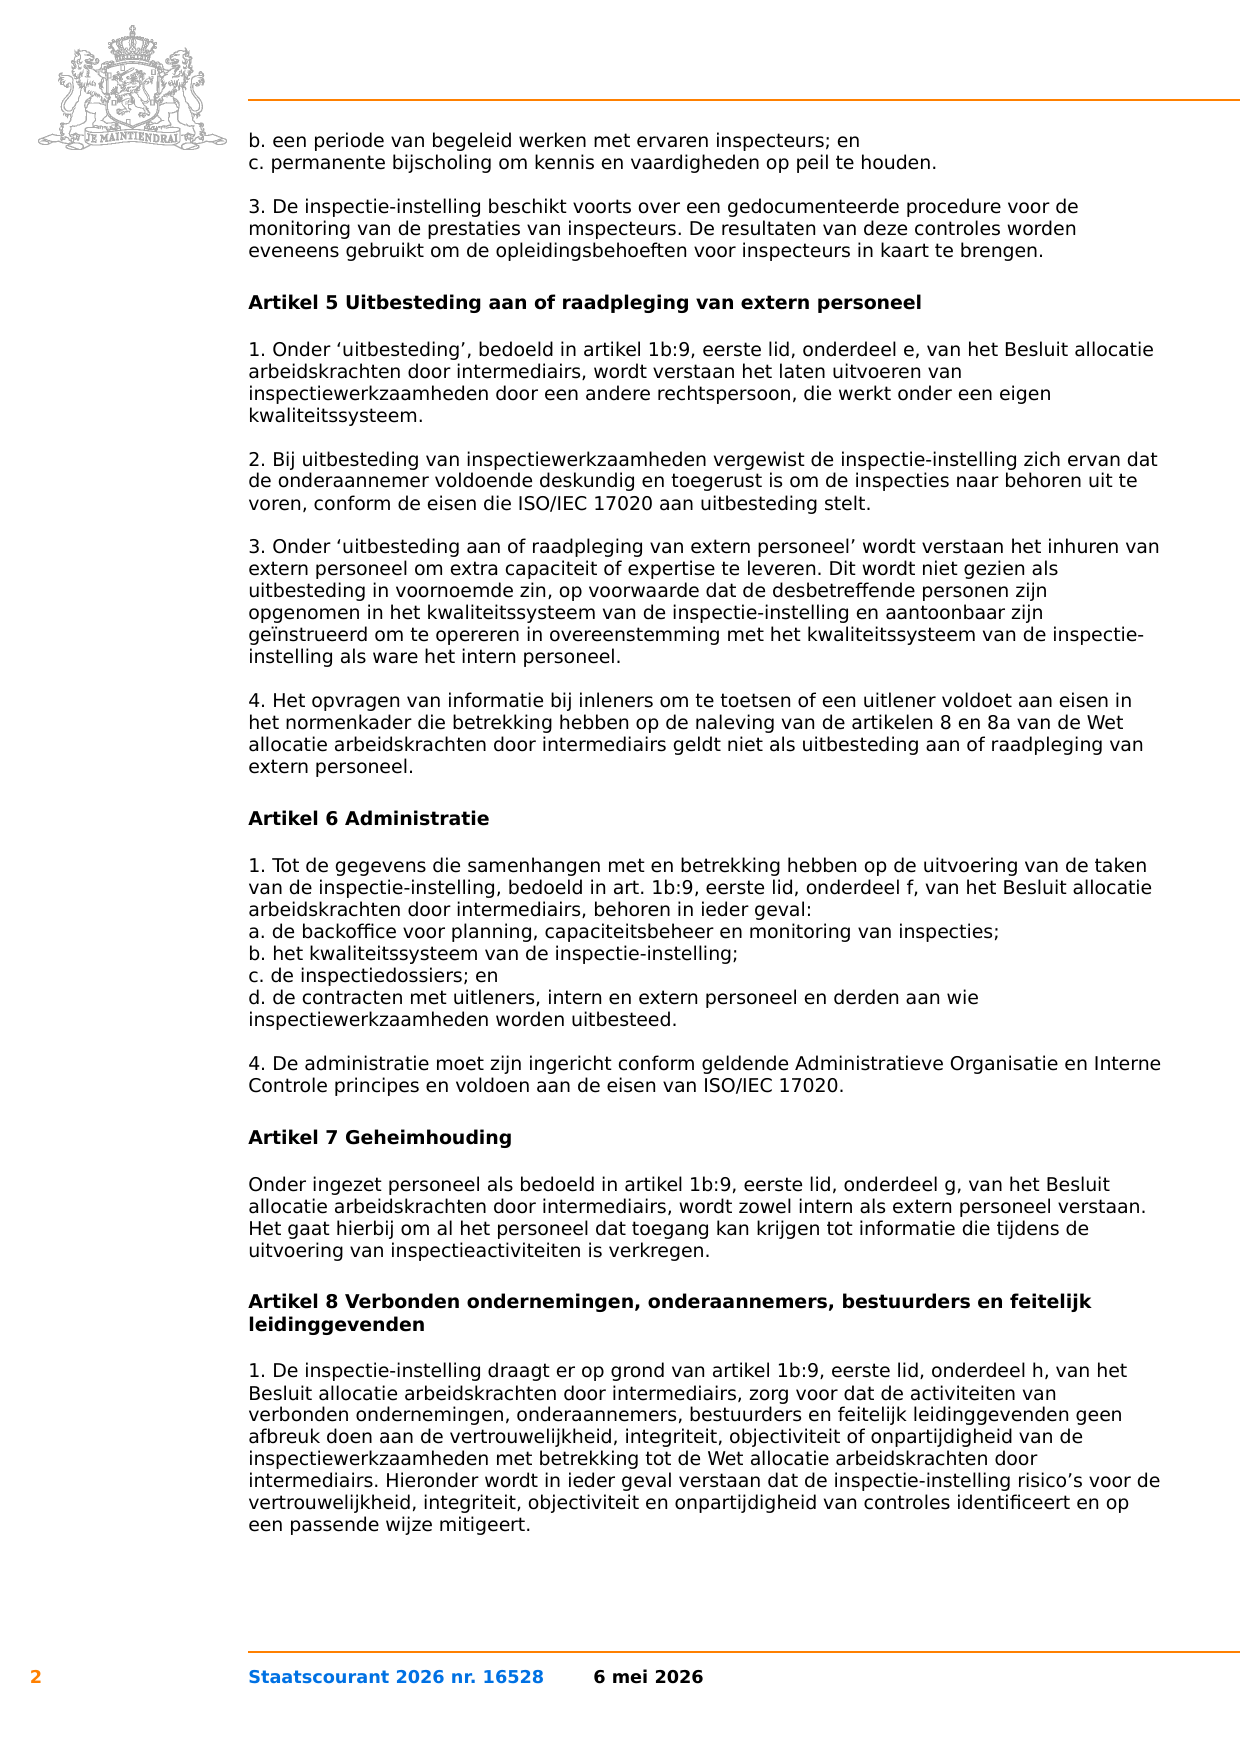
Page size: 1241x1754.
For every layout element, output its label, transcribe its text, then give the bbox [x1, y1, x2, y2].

subtitle Artikel 8 Verbonden ondernemingen, onderaannemers, bestuurders en feitelijk leidinggevenden [248, 1291, 1163, 1335]
text b. het kwaliteitssysteem van de inspectie-instelling; [248, 943, 1163, 965]
text c. permanente bijscholing om kennis en vaardigheden op peil te houden. [248, 152, 1163, 174]
text d. de contracten met uitleners, intern en extern personeel en derden aan wie inspectiewerkzaamheden worden uitbesteed. [248, 987, 1163, 1031]
text a. de backoffice voor planning, capaciteitsbeheer en monitoring van inspecties; [248, 921, 1163, 943]
subtitle Artikel 7 Geheimhouding [248, 1127, 1163, 1148]
subtitle Artikel 6 Administratie [248, 808, 1163, 830]
text 3. Onder ‘uitbesteding aan of raadpleging van extern personeel’ wordt verstaan het inhuren van extern personeel om extra capaciteit of expertise te leveren. Dit wordt niet gezien als uitbesteding in voornoemde zin, op voorwaarde dat de desbetreffende personen zijn opgenomen in het kwaliteitssysteem van de inspectie-instelling en aantoonbaar zijn geïnstrueerd om te opereren in overeenstemming met het kwaliteitssysteem van de inspectie-instelling als ware het intern personeel. [248, 536, 1163, 668]
text b. een periode van begeleid werken met ervaren inspecteurs; en [248, 130, 1163, 152]
text 4. Het opvragen van informatie bij inleners om te toetsen of een uitlener voldoet aan eisen in het normenkader die betrekking hebben op de naleving van de artikelen 8 en 8a van de Wet allocatie arbeidskrachten door intermediairs geldt niet als uitbesteding aan of raadpleging van extern personeel. [248, 690, 1163, 778]
text Onder ingezet personeel als bedoeld in artikel 1b:9, eerste lid, onderdeel g, van het Besluit allocatie arbeidskrachten door intermediairs, wordt zowel intern als extern personeel verstaan. Het gaat hierbij om al het personeel dat toegang kan krijgen tot informatie die tijdens de uitvoering van inspectieactiviteiten is verkregen. [248, 1173, 1163, 1261]
text 1. De inspectie-instelling draagt er op grond van artikel 1b:9, eerste lid, onderdeel h, van het Besluit allocatie arbeidskrachten door intermediairs, zorg voor dat de activiteiten van verbonden ondernemingen, onderaannemers, bestuurders en feitelijk leidinggevenden geen afbreuk doen aan de vertrouwelijkheid, integriteit, objectiviteit of onpartijdigheid van de inspectiewerkzaamheden met betrekking tot de Wet allocatie arbeidskrachten door intermediairs. Hieronder wordt in ieder geval verstaan dat de inspectie-instelling risico’s voor de vertrouwelijkheid, integriteit, objectiviteit en onpartijdigheid van controles identificeert en op een passende wijze mitigeert. [248, 1360, 1163, 1536]
picture [38, 25, 227, 150]
text 2. Bij uitbesteding van inspectiewerkzaamheden vergewist de inspectie-instelling zich ervan dat de onderaannemer voldoende deskundig en toegerust is om de inspecties naar behoren uit te voren, conform de eisen die ISO/IEC 17020 aan uitbesteding stelt. [248, 448, 1163, 514]
text c. de inspectiedossiers; en [248, 965, 1163, 987]
text 4. De administratie moet zijn ingericht conform geldende Administratieve Organisatie en Interne Controle principes en voldoen aan de eisen van ISO/IEC 17020. [248, 1053, 1163, 1097]
text 1. Tot de gegevens die samenhangen met en betrekking hebben op de uitvoering van de taken van de inspectie-instelling, bedoeld in art. 1b:9, eerste lid, onderdeel f, van het Besluit allocatie arbeidskrachten door intermediairs, behoren in ieder geval: [248, 855, 1163, 921]
text 1. Onder ‘uitbesteding’, bedoeld in artikel 1b:9, eerste lid, onderdeel e, van het Besluit allocatie arbeidskrachten door intermediairs, wordt verstaan het laten uitvoeren van inspectiewerkzaamheden door een andere rechtspersoon, die werkt onder een eigen kwaliteitssysteem. [248, 339, 1163, 427]
subtitle Artikel 5 Uitbesteding aan of raadpleging van extern personeel [248, 292, 1163, 314]
text 3. De inspectie-instelling beschikt voorts over een gedocumenteerde procedure voor de monitoring van de prestaties van inspecteurs. De resultaten van deze controles worden eveneens gebruikt om de opleidingsbehoeften voor inspecteurs in kaart te brengen. [248, 196, 1163, 262]
